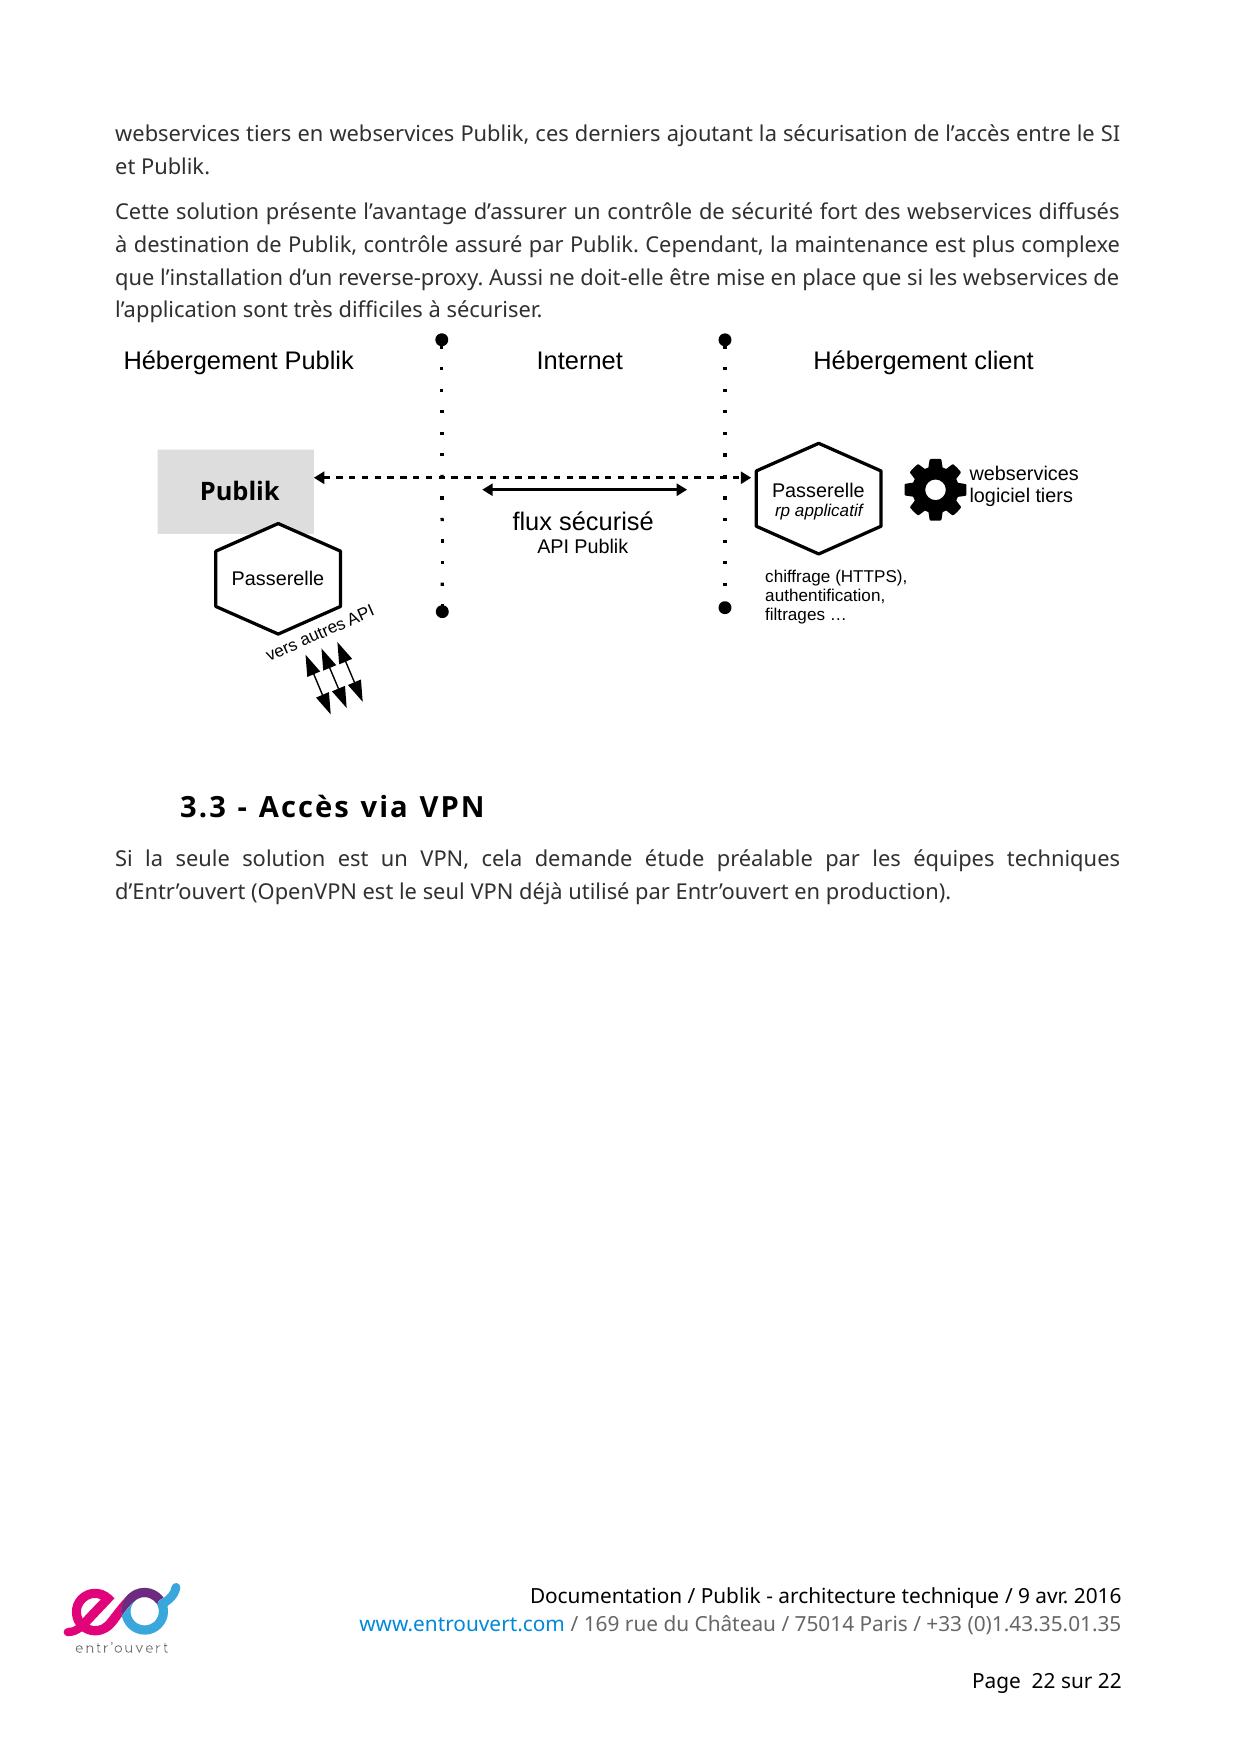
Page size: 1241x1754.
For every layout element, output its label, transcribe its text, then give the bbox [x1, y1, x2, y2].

text Cette solution présente l’avantage d’assurer un contrôle de sécurité fort des webservices diffusés à destination de Publik, contrôle assuré par Publik. Cependant, la maintenance est plus complexe que l’installation d’un reverse-proxy. Aussi ne doit-elle être mise en place que si les webservices de l’application sont très difficiles à sécuriser. [115, 196, 1121, 324]
subtitle Accès via VPN [180, 786, 1121, 826]
text Si la seule solution est un VPN, cela demande étude préalable par les équipes techniques d’Entr’ouvert (OpenVPN est le seul VPN déjà utilisé par Entr’ouvert en production). [115, 843, 1121, 906]
text webservices tiers en webservices Publik, ces derniers ajoutant la sécurisation de l’accès entre le SI et Publik. [115, 118, 1121, 181]
